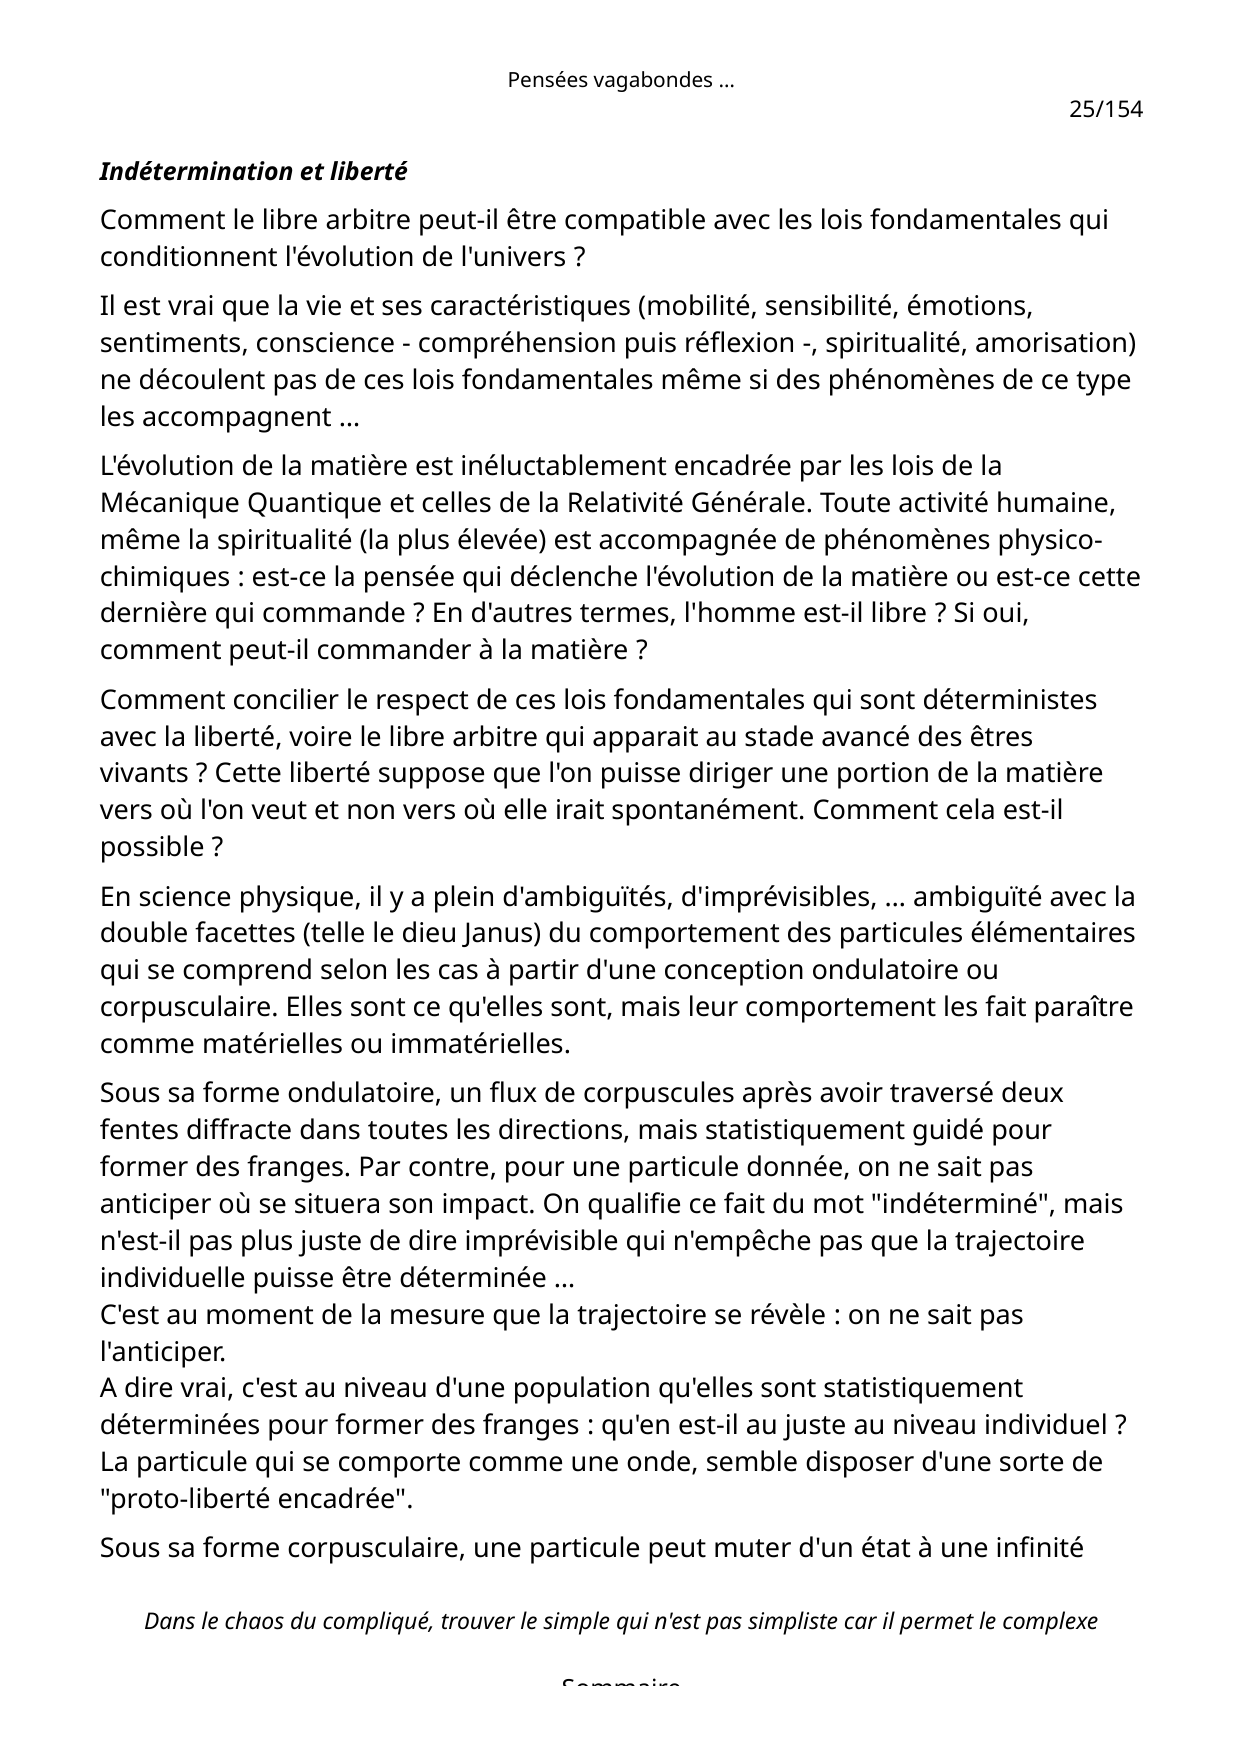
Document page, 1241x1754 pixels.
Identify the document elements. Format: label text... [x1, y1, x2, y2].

text Comment le libre arbitre peut-il être compatible avec les lois fondamentales qui conditionnent l'évolution de l'univers ? [99, 200, 1143, 274]
text Comment concilier le respect de ces lois fondamentales qui sont déterministes avec la liberté, voire le libre arbitre qui apparait au stade avancé des êtres vivants ? Cette liberté suppose que l'on puisse diriger une portion de la matière vers où l'on veut et non vers où elle irait spontanément. Comment cela est-il possible ? [99, 680, 1143, 864]
text Il est vrai que la vie et ses caractéristiques (mobilité, sensibilité, émotions, sentiments, conscience - compréhension puis réflexion -, spiritualité, amorisation) ne découlent pas de ces lois fondamentales même si des phénomènes de ce type les accompagnent … [99, 286, 1143, 434]
text Sous sa forme ondulatoire, un flux de corpuscules après avoir traversé deux fentes diffracte dans toutes les directions, mais statistiquement guidé pour former des franges. Par contre, pour une particule donnée, on ne sait pas anticiper où se situera son impact. On qualifie ce fait du mot "indéterminé", mais n'est-il pas plus juste de dire imprévisible qui n'empêche pas que la trajectoire individuelle puisse être déterminée … C'est au moment de la mesure que la trajectoire se révèle : on ne sait pas l'anticiper. A dire vrai, c'est au niveau d'une population qu'elles sont statistiquement déterminées pour former des franges : qu'en est-il au juste au niveau individuel ? La particule qui se comporte comme une onde, semble disposer d'une sorte de "proto-liberté encadrée". [99, 1074, 1143, 1516]
text En science physique, il y a plein d'ambiguïtés, d'imprévisibles, … ambiguïté avec la double facettes (telle le dieu Janus) du comportement des particules élémentaires qui se comprend selon les cas à partir d'une conception ondulatoire ou corpusculaire. Elles sont ce qu'elles sont, mais leur comportement les fait paraître comme matérielles ou immatérielles. [99, 877, 1143, 1061]
text Sous sa forme corpusculaire, une particule peut muter d'un état à une infinité [99, 1529, 1143, 1566]
subtitle Indétermination et liberté [99, 154, 1143, 188]
text L'évolution de la matière est inéluctablement encadrée par les lois de la Mécanique Quantique et celles de la Relativité Générale. Toute activité humaine, même la spiritualité (la plus élevée) est accompagnée de phénomènes physico-chimiques : est-ce la pensée qui déclenche l'évolution de la matière ou est-ce cette dernière qui commande ? En d'autres termes, l'homme est-il libre ? Si oui, comment peut-il commander à la matière ? [99, 446, 1143, 668]
